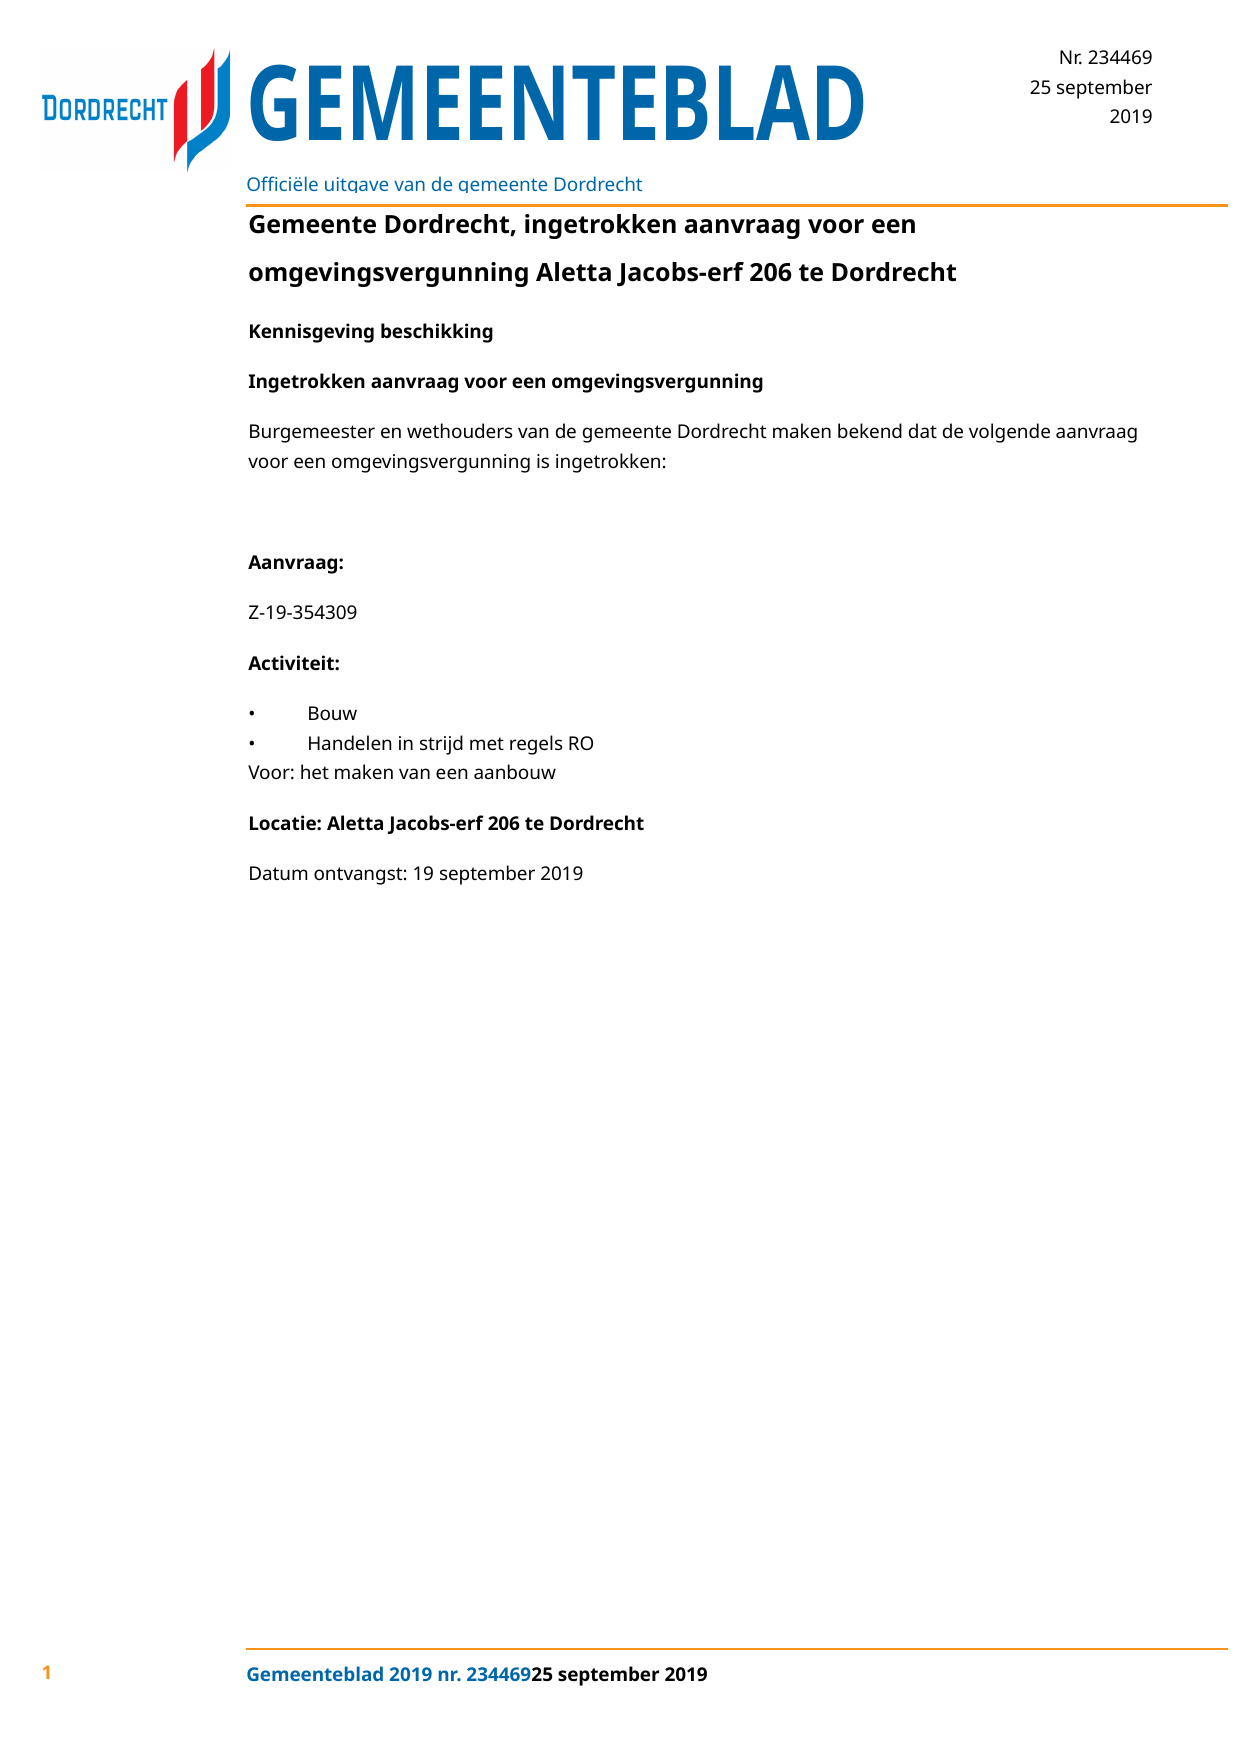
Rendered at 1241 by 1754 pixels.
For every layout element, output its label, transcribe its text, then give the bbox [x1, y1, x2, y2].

picture [41, 47, 231, 172]
list Bouw [248, 700, 1152, 726]
text Activiteit: [248, 650, 1152, 676]
text Voor: het maken van een aanbouw [248, 759, 1152, 785]
text Aanvraag: [248, 549, 1152, 575]
text Kennisgeving beschikking [248, 318, 1152, 344]
text Ingetrokken aanvraag voor een omgevingsvergunning [248, 368, 1152, 394]
text Gemeente Dordrecht, ingetrokken aanvraag voor een omgevingsvergunning Aletta Jacobs-erf 206 te Dordrecht [248, 207, 1152, 288]
text Burgemeester en wethouders van de gemeente Dordrecht maken bekend dat de volgende aanvraag voor een omgevingsvergunning is ingetrokken: [248, 419, 1152, 474]
list Handelen in strijd met regels RO [248, 730, 1152, 756]
text Z-19-354309 [248, 599, 1152, 625]
text Datum ontvangst: 19 september 2019 [248, 860, 1152, 886]
text Locatie: Aletta Jacobs-erf 206 te Dordrecht [248, 810, 1152, 836]
